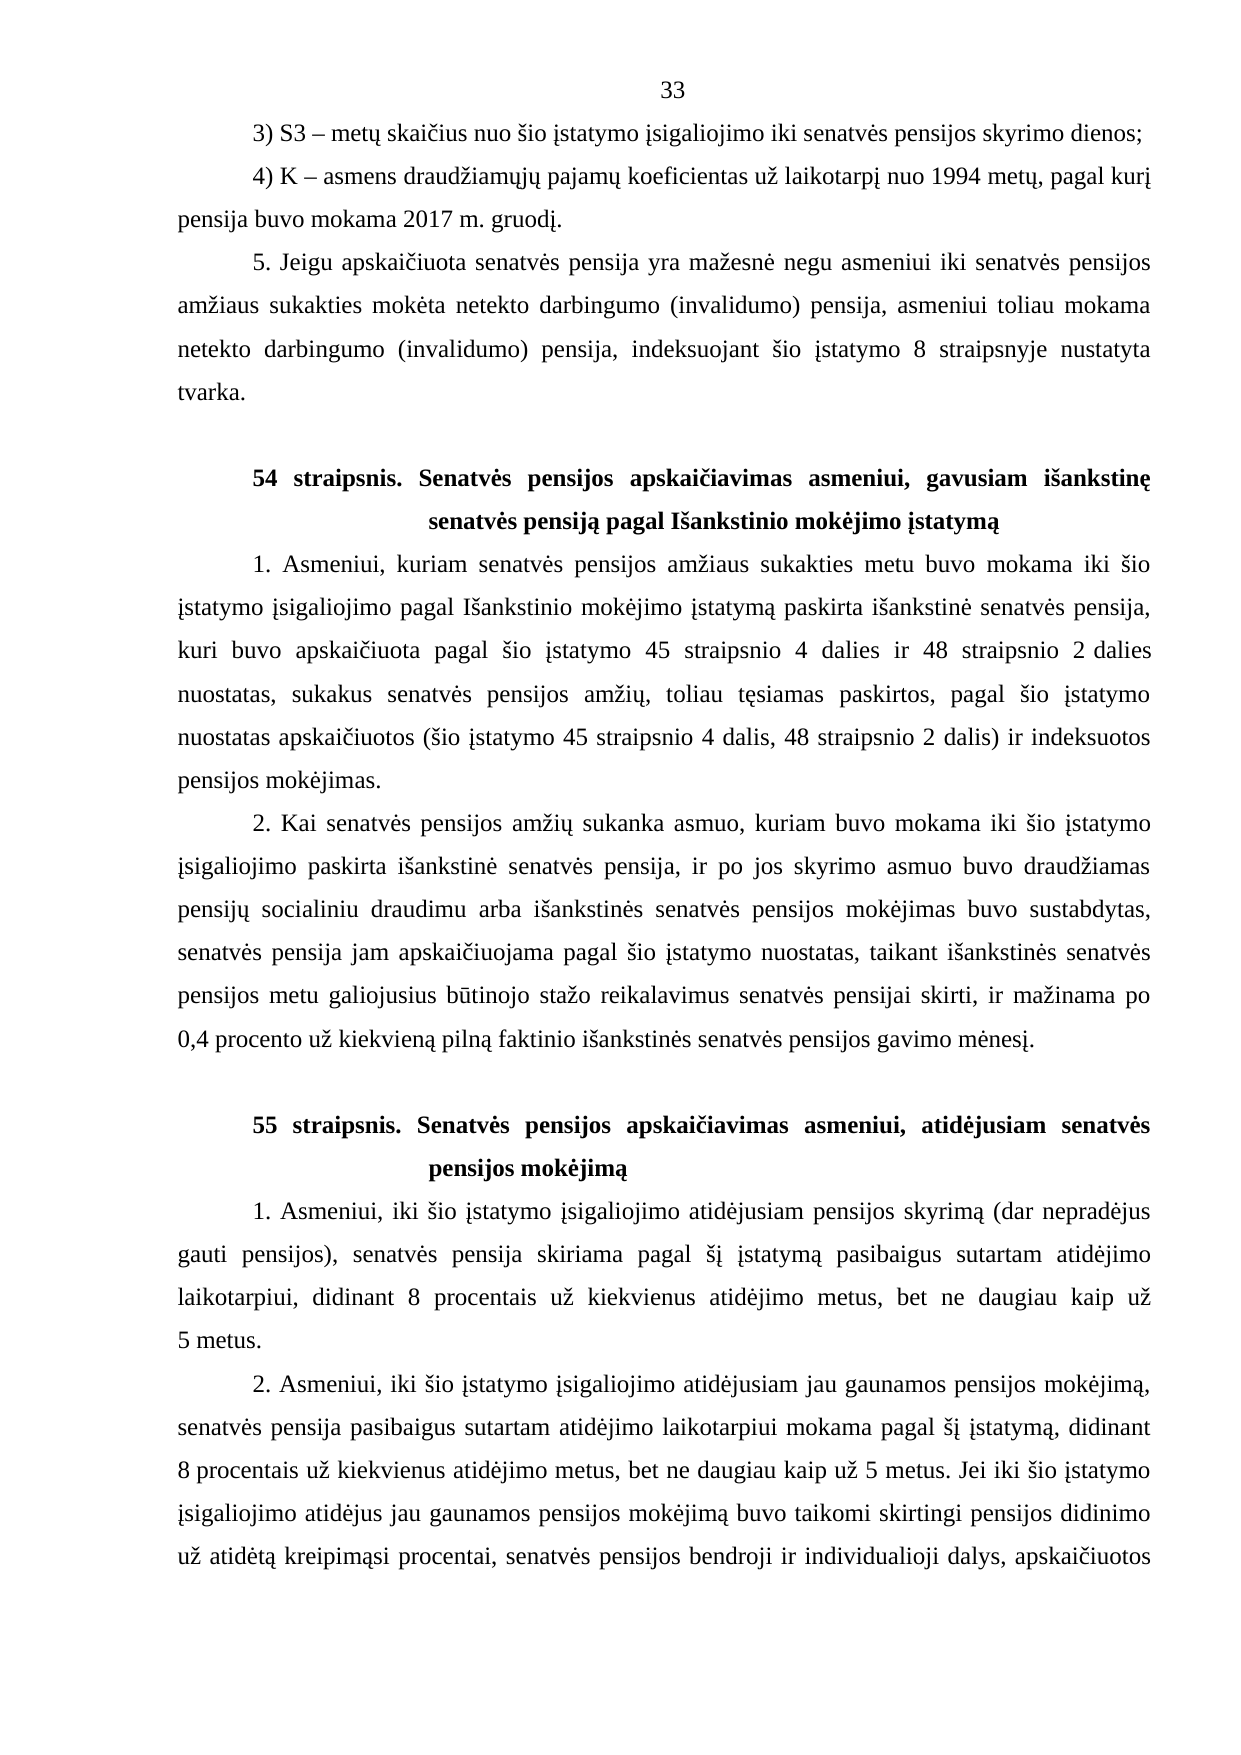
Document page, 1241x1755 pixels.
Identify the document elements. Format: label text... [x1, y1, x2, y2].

text 2. Kai senatvės pensijos amžių sukanka asmuo, kuriam buvo mokama iki šio įstatymo įsigaliojimo paskirta išankstinė senatvės pensija, ir po jos skyrimo asmuo buvo draudžiamas pensijų socialiniu draudimu arba išankstinės senatvės pensijos mokėjimas buvo sustabdytas, senatvės pensija jam apskaičiuojama pagal šio įstatymo nuostatas, taikant išankstinės senatvės pensijos metu galiojusius būtinojo stažo reikalavimus senatvės pensijai skirti, ir mažinama po 0,4 procento už kiekvieną pilną faktinio išankstinės senatvės pensijos gavimo mėnesį. [177, 808, 1152, 1052]
text 1. Asmeniui, iki šio įstatymo įsigaliojimo atidėjusiam pensijos skyrimą (dar nepradėjus gauti pensijos), senatvės pensija skiriama pagal šį įstatymą pasibaigus sutartam atidėjimo laikotarpiui, didinant 8 procentais už kiekvienus atidėjimo metus, bet ne daugiau kaip už 5 metus. [177, 1196, 1152, 1354]
text 4) K – asmens draudžiamųjų pajamų koeficientas už laikotarpį nuo 1994 metų, pagal kurį pensija buvo mokama 2017 m. gruodį. [177, 161, 1152, 233]
text 5. Jeigu apskaičiuota senatvės pensija yra mažesnė negu asmeniui iki senatvės pensijos amžiaus sukakties mokėta netekto darbingumo (invalidumo) pensija, asmeniui toliau mokama netekto darbingumo (invalidumo) pensija, indeksuojant šio įstatymo 8 straipsnyje nustatyta tvarka. [177, 247, 1152, 406]
text 1. Asmeniui, kuriam senatvės pensijos amžiaus sukakties metu buvo mokama iki šio įstatymo įsigaliojimo pagal Išankstinio mokėjimo įstatymą paskirta išankstinė senatvės pensija, kuri buvo apskaičiuota pagal šio įstatymo 45 straipsnio 4 dalies ir 48 straipsnio 2 dalies nuostatas, sukakus senatvės pensijos amžių, toliau tęsiamas paskirtos, pagal šio įstatymo nuostatas apskaičiuotos (šio įstatymo 45 straipsnio 4 dalis, 48 straipsnio 2 dalis) ir indeksuotos pensijos mokėjimas. [177, 549, 1152, 794]
text 55 straipsnis. Senatvės pensijos apskaičiavimas asmeniui, atidėjusiam senatvės pensijos mokėjimą [252, 1110, 1152, 1182]
text 2. Asmeniui, iki šio įstatymo įsigaliojimo atidėjusiam jau gaunamos pensijos mokėjimą, senatvės pensija pasibaigus sutartam atidėjimo laikotarpiui mokama pagal šį įstatymą, didinant 8 procentais už kiekvienus atidėjimo metus, bet ne daugiau kaip už 5 metus. Jei iki šio įstatymo įsigaliojimo atidėjus jau gaunamos pensijos mokėjimą buvo taikomi skirtingi pensijos didinimo už atidėtą kreipimąsi procentai, senatvės pensijos bendroji ir individualioji dalys, apskaičiuotos [177, 1369, 1152, 1570]
text 54 straipsnis. Senatvės pensijos apskaičiavimas asmeniui, gavusiam išankstinę senatvės pensiją pagal Išankstinio mokėjimo įstatymą [252, 463, 1152, 535]
text 3) S3 – metų skaičius nuo šio įstatymo įsigaliojimo iki senatvės pensijos skyrimo dienos; [177, 118, 1152, 147]
